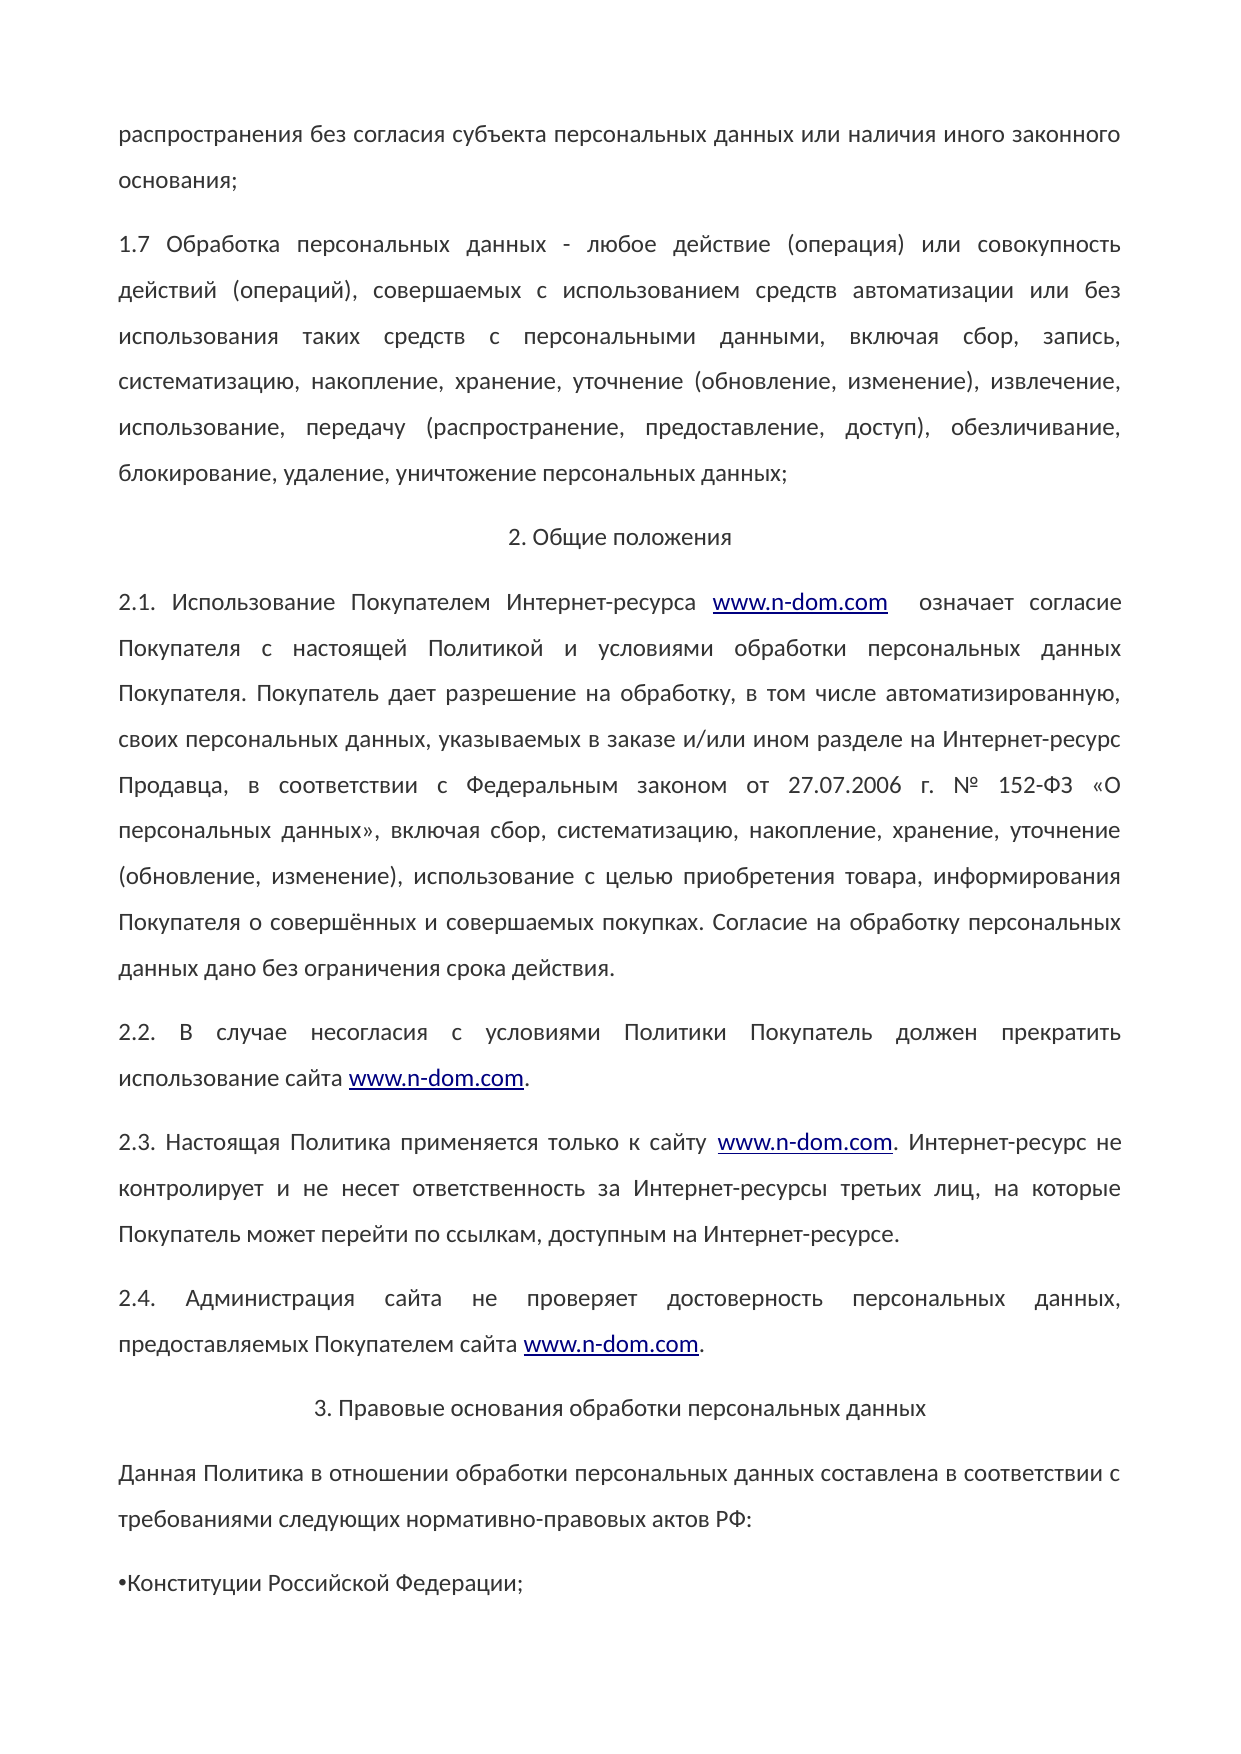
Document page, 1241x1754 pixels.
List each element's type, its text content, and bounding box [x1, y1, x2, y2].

text 3. Правовые основания обработки персональных данных [118, 1393, 1122, 1423]
text 2. Общие положения [118, 521, 1122, 552]
text Данная Политика в отношении обработки персональных данных составлена в соответствии с требованиями следующих нормативно-правовых актов РФ: [118, 1457, 1122, 1533]
text распространения без согласия субъекта персональных данных или наличия иного законного основания; [118, 118, 1122, 194]
text 2.4. Администрация сайта не проверяет достоверность персональных данных, предоставляемых Покупателем сайта www.n-dom.com. [118, 1282, 1122, 1359]
text 2.1. Использование Покупателем Интернет-ресурса www.n-dom.com означает согласие Покупателя с настоящей Политикой и условиями обработки персональных данных Покупателя. Покупатель дает разрешение на обработку, в том числе автоматизированную, своих персональных данных, указываемых в заказе и/или ином разделе на Интернет-ресурс Продавца, в соответствии с Федеральным законом от 27.07.2006 г. № 152-ФЗ «О персональных данных», включая сбор, систематизацию, накопление, хранение, уточнение (обновление, изменение), использование с целью приобретения товара, информирования Покупателя о совершённых и совершаемых покупках. Согласие на обработку персональных данных дано без ограничения срока действия. [118, 586, 1122, 982]
text 1.7 Обработка персональных данных - любое действие (операция) или совокупность действий (операций), совершаемых с использованием средств автоматизации или без использования таких средств с персональными данными, включая сбор, запись, систематизацию, накопление, хранение, уточнение (обновление, изменение), извлечение, использование, передачу (распространение, предоставление, доступ), обезличивание, блокирование, удаление, уничтожение персональных данных; [118, 228, 1122, 487]
text 2.3. Настоящая Политика применяется только к сайту www.n-dom.com. Интернет-ресурс не контролирует и не несет ответственность за Интернет-ресурсы третьих лиц, на которые Покупатель может перейти по ссылкам, доступным на Интернет-ресурсе. [118, 1126, 1122, 1248]
text 2.2. В случае несогласия с условиями Политики Покупатель должен прекратить использование сайта www.n-dom.com. [118, 1016, 1122, 1092]
list Конституции Российской Федерации; [118, 1567, 1122, 1598]
